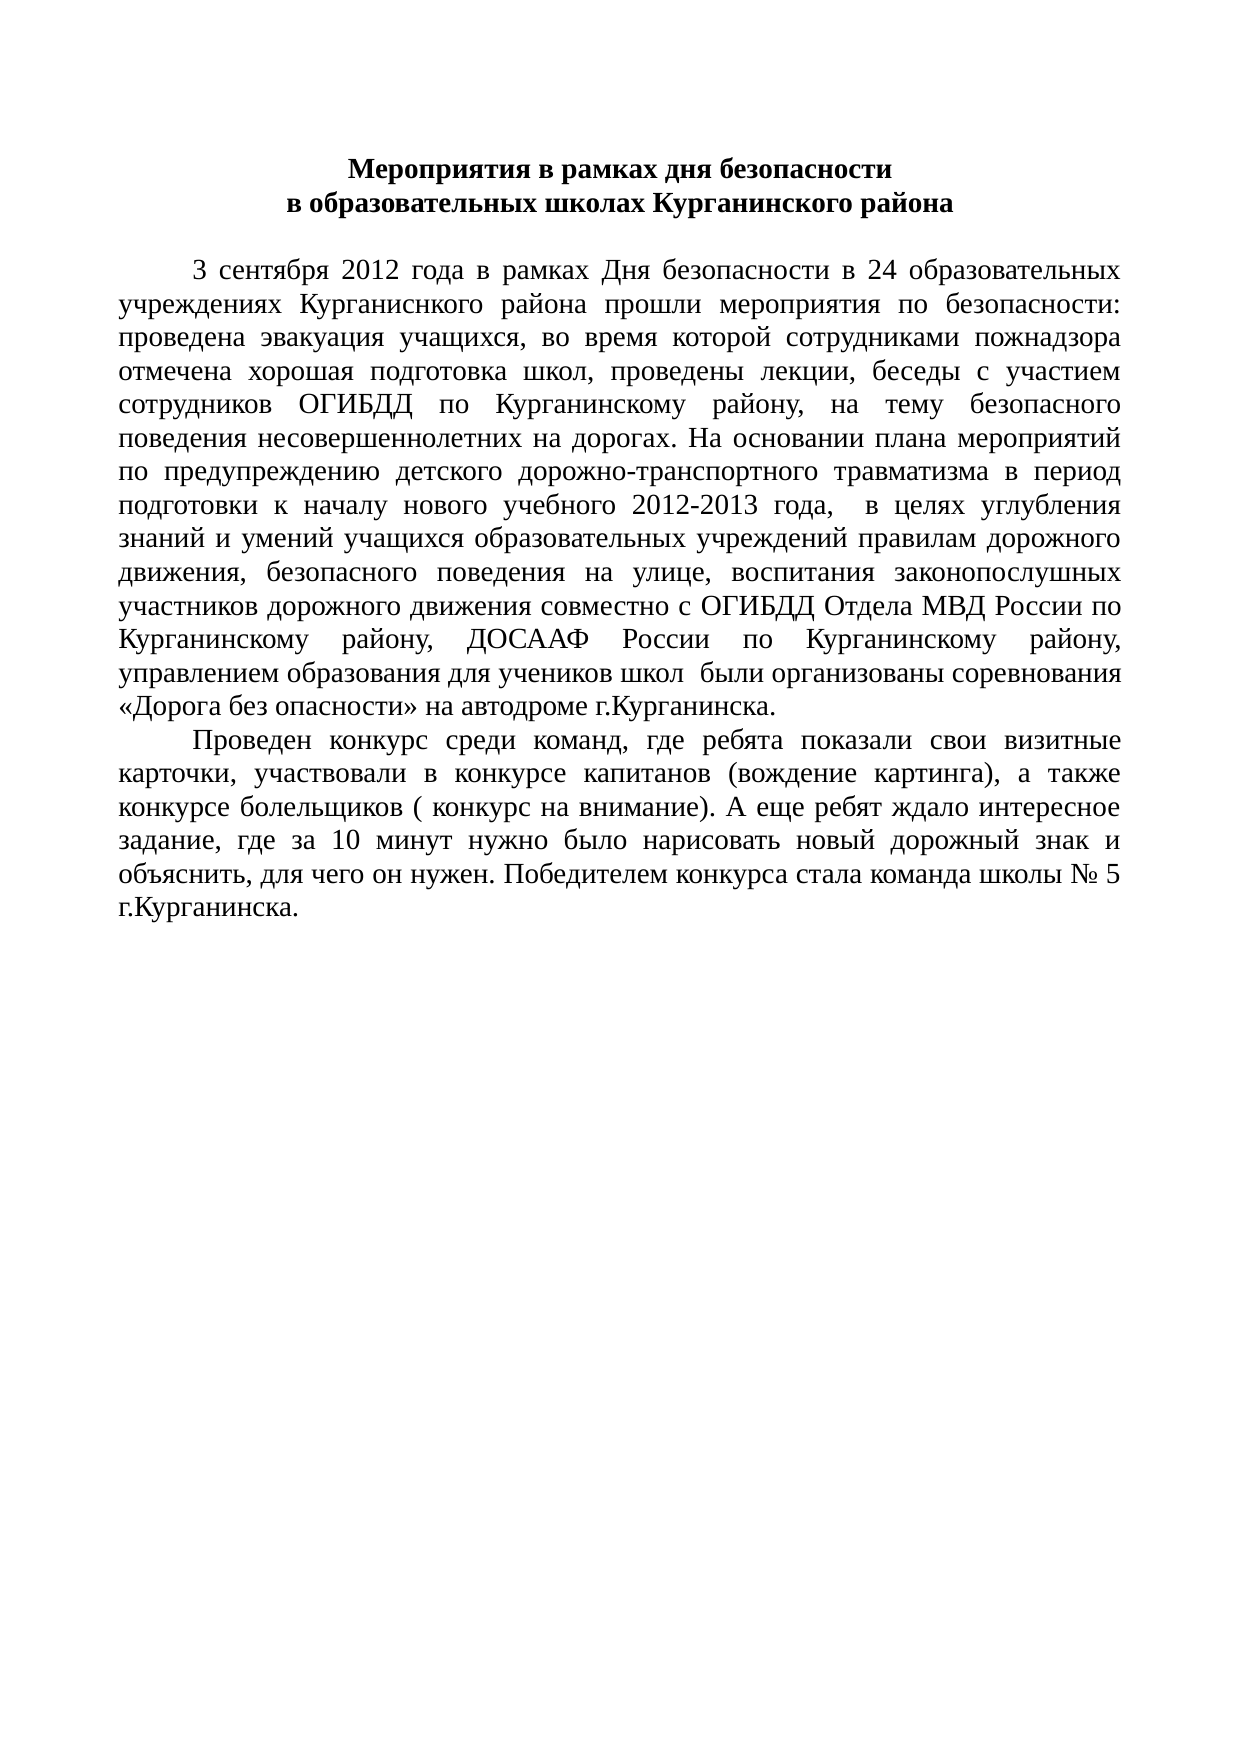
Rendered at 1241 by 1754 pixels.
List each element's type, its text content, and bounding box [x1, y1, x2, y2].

text 3 сентября 2012 года в рамках Дня безопасности в 24 образовательных учреждениях Курганиснкого района прошли мероприятия по безопасности: проведена эвакуация учащихся, во время которой сотрудниками пожнадзора отмечена хорошая подготовка школ, проведены лекции, беседы с участием сотрудников ОГИБДД по Курганинскому району, на тему безопасного поведения несовершеннолетних на дорогах. На основании плана мероприятий по предупреждению детского дорожно-транспортного травматизма в период подготовки к началу нового учебного 2012-2013 года, в целях углубления знаний и умений учащихся образовательных учреждений правилам дорожного движения, безопасного поведения на улице, воспитания законопослушных участников дорожного движения совместно с ОГИБДД Отдела МВД России по Курганинскому району, ДОСААФ России по Курганинскому району, управлением образования для учеников школ были организованы соревнования «Дорога без опасности» на автодроме г.Курганинска. [118, 252, 1122, 722]
text Мероприятия в рамках дня безопасности [118, 152, 1122, 185]
text Проведен конкурс среди команд, где ребята показали свои визитные карточки, участвовали в конкурсе капитанов (вождение картинга), а также конкурсе болельщиков ( конкурс на внимание). А еще ребят ждало интересное задание, где за 10 минут нужно было нарисовать новый дорожный знак и объяснить, для чего он нужен. Победителем конкурса стала команда школы № 5 г.Курганинска. [118, 722, 1122, 923]
text в образовательных школах Курганинского района [118, 185, 1122, 219]
